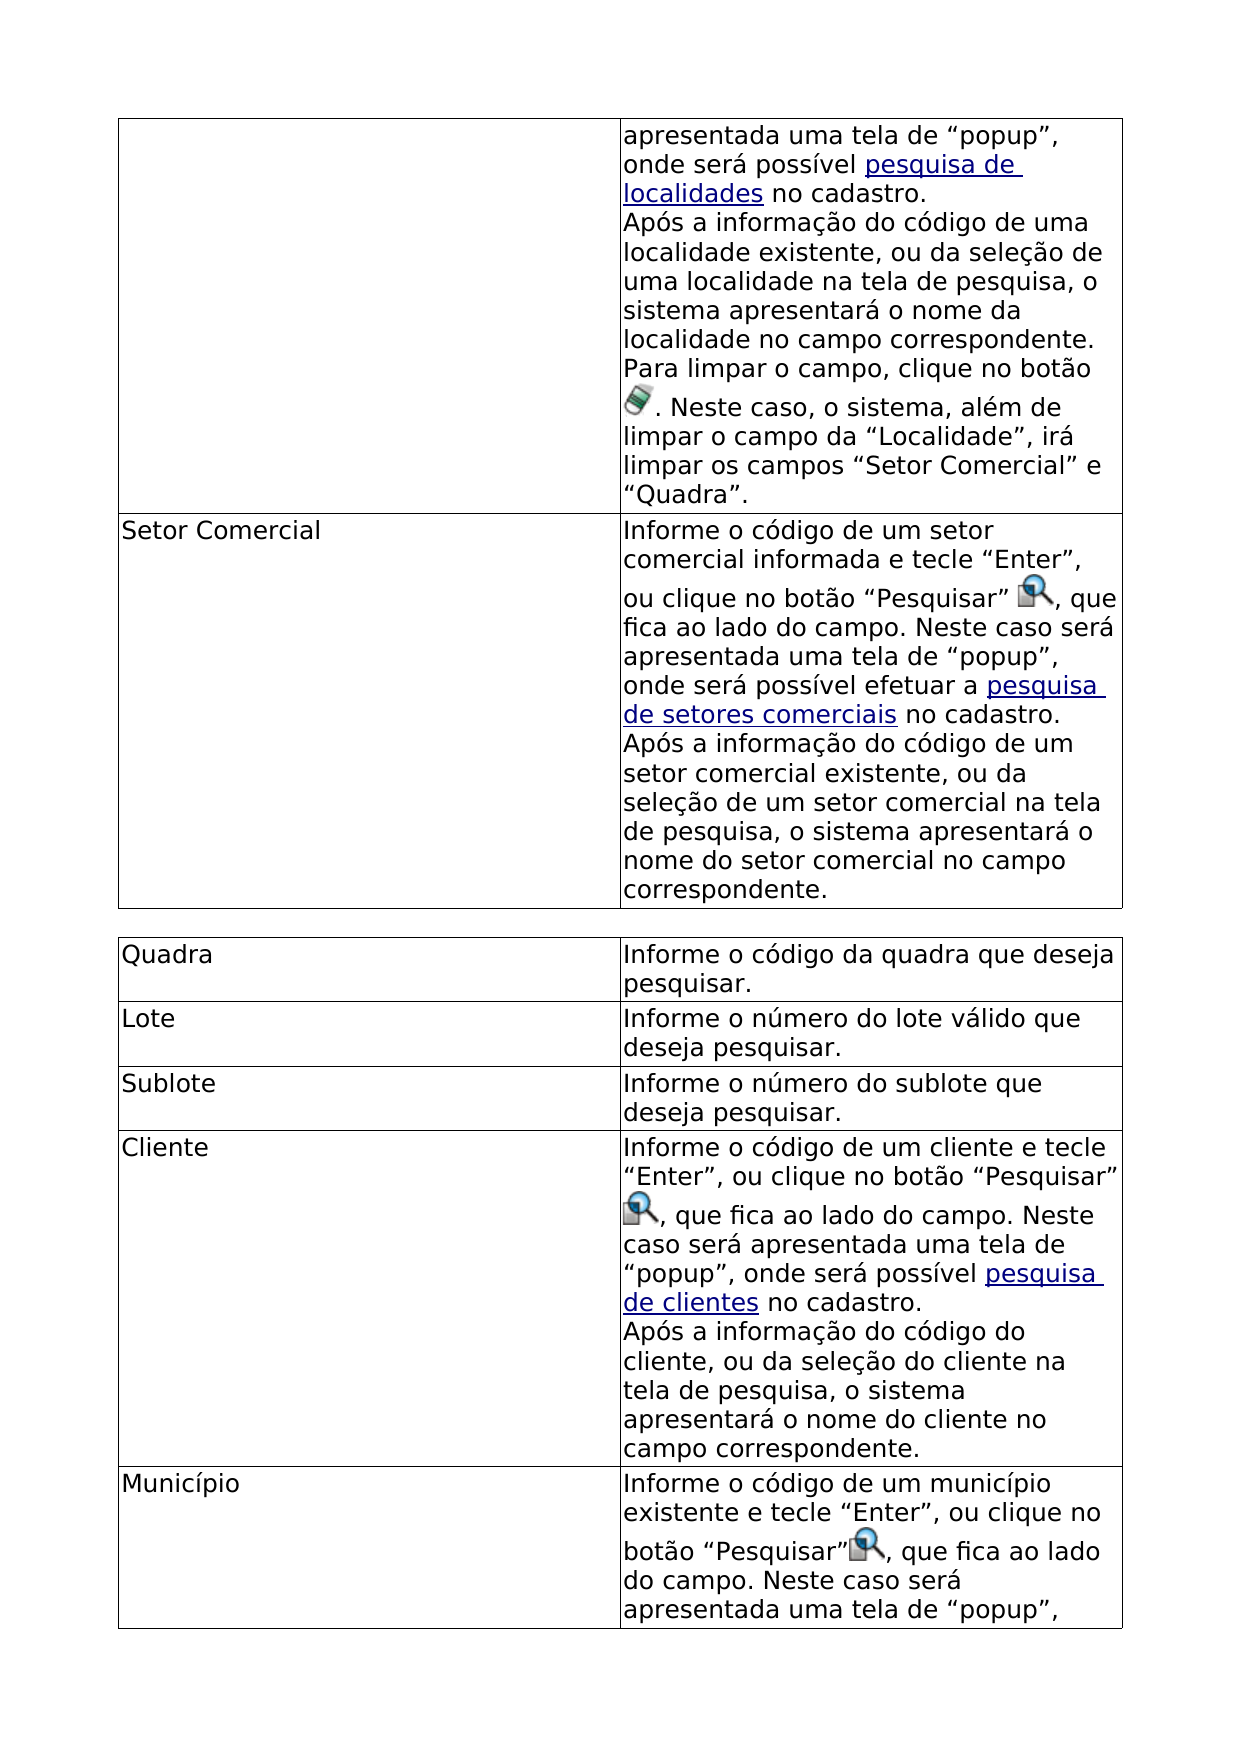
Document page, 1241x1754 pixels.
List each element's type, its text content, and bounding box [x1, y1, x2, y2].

table_cell Informe o número do lote válido que deseja pesquisar. [621, 1002, 1122, 1066]
table_cell Informe o número do sublote que deseja pesquisar. [621, 1067, 1122, 1130]
table_cell [119, 119, 620, 513]
picture [1017, 574, 1054, 607]
table_header Quadra [119, 938, 620, 1001]
table_cell Informe o código de um setor comercial informada e tecle “Enter”, ou clique no botão “Pesquisar” , que fica ao lado do campo. Neste caso será apresentada uma tela de “popup”, onde será possível efetuar a pesquisa de setores comerciais no cadastro. Após a informação do código de um setor comercial existente, ou da seleção de um setor comercial na tela de pesquisa, o sistema apresentará o nome do setor comercial no campo correspondente. [621, 514, 1122, 907]
table_cell Município [119, 1467, 620, 1628]
table_cell Lote [119, 1002, 620, 1066]
table_cell Cliente [119, 1131, 620, 1466]
table_cell Sublote [119, 1067, 620, 1130]
picture [849, 1527, 885, 1561]
table_cell apresentada uma tela de “popup”, onde será possível pesquisa de localidades no cadastro. Após a informação do código de uma localidade existente, ou da seleção de uma localidade na tela de pesquisa, o sistema apresentará o nome da localidade no campo correspondente. Para limpar o campo, clique no botão . Neste caso, o sistema, além de limpar o campo da “Localidade”, irá limpar os campos “Setor Comercial” e “Quadra”. [621, 119, 1122, 513]
picture [622, 1191, 659, 1225]
table_header Informe o código da quadra que deseja pesquisar. [621, 938, 1122, 1001]
table_cell Informe o código de um cliente e tecle “Enter”, ou clique no botão “Pesquisar”, que fica ao lado do campo. Neste caso será apresentada uma tela de “popup”, onde será possível pesquisa de clientes no cadastro. Após a informação do código do cliente, ou da seleção do cliente na tela de pesquisa, o sistema apresentará o nome do cliente no campo correspondente. [621, 1131, 1122, 1466]
table_cell Setor Comercial [119, 514, 620, 907]
picture [622, 383, 655, 417]
table_cell Informe o código de um município existente e tecle “Enter”, ou clique no botão “Pesquisar”, que fica ao lado do campo. Neste caso será apresentada uma tela de “popup”, [621, 1467, 1122, 1628]
